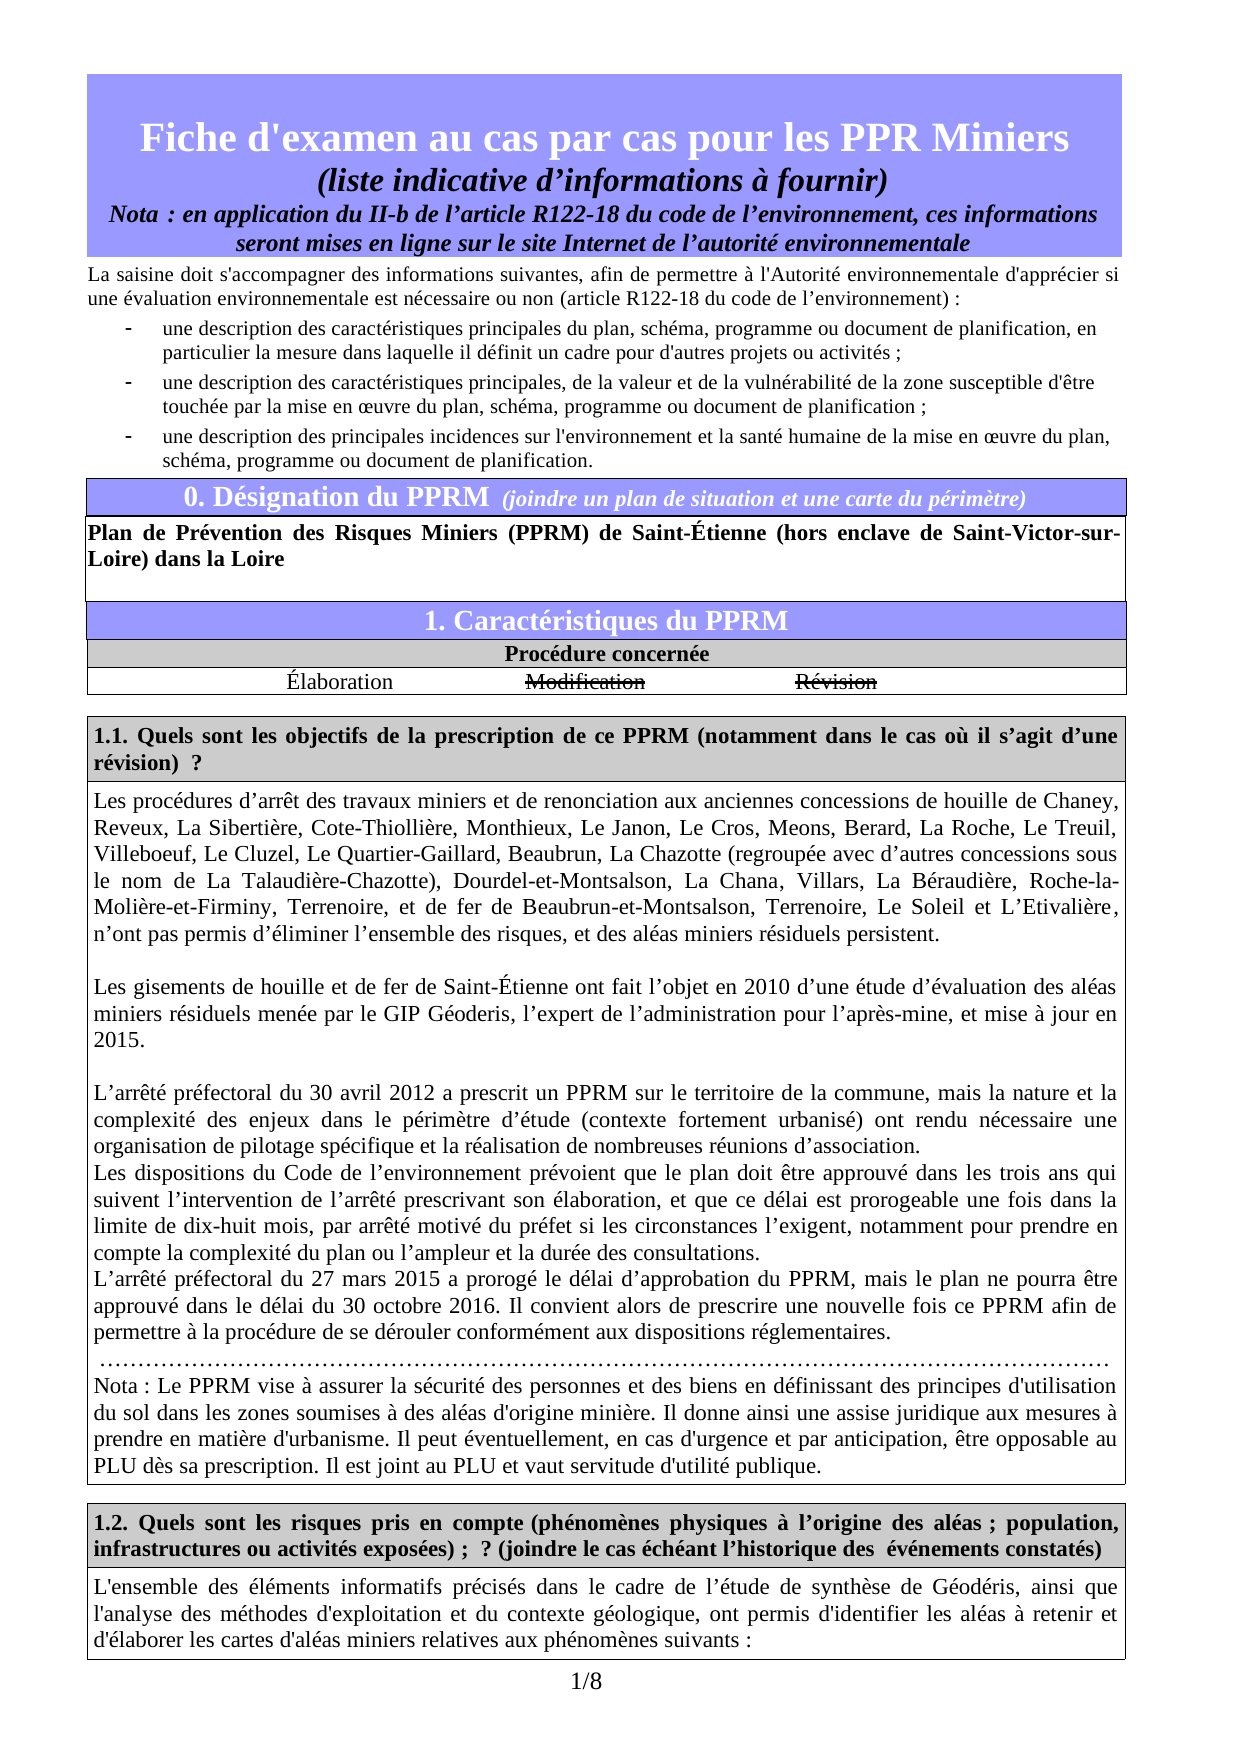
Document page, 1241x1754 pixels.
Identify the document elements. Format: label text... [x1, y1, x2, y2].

table_cell L'ensemble des éléments informatifs précisés dans le cadre de l’étude de synthèse de Géodéris, ainsi que l'analyse des méthodes d'exploitation et du contexte géologique, ont permis d'identifier les aléas à retenir et d'élaborer les cartes d'aléas miniers relatives aux phénomènes suivants : les mouvements de terrain (effondrement localisé de niveau faible à moyen sur de nombreuses zones des concessions, tassement de niveau faible, glissements de terrain sur les zones de dépôts) l’échauffement de niveau faible et moyen, en particulier sur les dépôts houillers. [88, 1568, 1125, 1658]
text Nota : en application du II-b de l’article R122-18 du code de l’environnement, ces informations seront mises en ligne sur le site Internet de l’autorité environnementale [87, 199, 1122, 257]
table_header Procédure concernée [88, 640, 1126, 667]
list une description des caractéristiques principales du plan, schéma, programme ou document de planification, en particulier la mesure dans laquelle il définit un cadre pour d'autres projets ou activités ; [125, 315, 1122, 363]
text La saisine doit s'accompagner des informations suivantes, afin de permettre à l'Autorité environnementale d'apprécier si une évaluation environnementale est nécessaire ou non (article R122-18 du code de l’environnement) : [87, 261, 1122, 309]
text Plan de Prévention des Risques Miniers (PPRM) de Saint-Étienne (hors enclave de Saint-Victor-sur-Loire) dans la Loire [86, 517, 1125, 572]
table_cell Les procédures d’arrêt des travaux miniers et de renonciation aux anciennes concessions de houille de Chaney, Reveux, La Sibertière, Cote-Thiollière, Monthieux, Le Janon, Le Cros, Meons, Berard, La Roche, Le Treuil, Villeboeuf, Le Cluzel, Le Quartier-Gaillard, Beaubrun, La Chazotte (regroupée avec d’autres concessions sous le nom de La Talaudière-Chazotte), Dourdel-et-Montsalson, La Chana, Villars, La Béraudière, Roche-la-Molière-et-Firminy, Terrenoire, et de fer de Beaubrun-et-Montsalson, Terrenoire, Le Soleil et L’Etivalière, n’ont pas permis d’éliminer l’ensemble des risques, et des aléas miniers résiduels persistent. Les gisements de houille et de fer de Saint-Étienne ont fait l’objet en 2010 d’une étude d’évaluation des aléas miniers résiduels menée par le GIP Géoderis, l’expert de l’administration pour l’après-mine, et mise à jour en 2015. L’arrêté préfectoral du 30 avril 2012 a prescrit un PPRM sur le territoire de la commune, mais la nature et la complexité des enjeux dans le périmètre d’étude (contexte fortement urbanisé) ont rendu nécessaire une organisation de pilotage spécifique et la réalisation de nombreuses réunions d’association. Les dispositions du Code de l’environnement prévoient que le plan doit être approuvé dans les trois ans qui suivent l’intervention de l’arrêté prescrivant son élaboration, et que ce délai est prorogeable une fois dans la limite de dix-huit mois, par arrêté motivé du préfet si les circonstances l’exigent, notamment pour prendre en compte la complexité du plan ou l’ampleur et la durée des consultations. L’arrêté préfectoral du 27 mars 2015 a prorogé le délai d’approbation du PPRM, mais le plan ne pourra être approuvé dans le délai du 30 octobre 2016. Il convient alors de prescrire une nouvelle fois ce PPRM afin de permettre à la procédure de se dérouler conformément aux dispositions réglementaires. …………………………………………………………………………………………………………………… Nota : Le PPRM vise à assurer la sécurité des personnes et des biens en définissant des principes d'utilisation du sol dans les zones soumises à des aléas d'origine minière. Il donne ainsi une assise juridique aux mesures à prendre en matière d'urbanisme. Il peut éventuellement, en cas d'urgence et par anticipation, être opposable au PLU dès sa prescription. Il est joint au PLU et vaut servitude d'utilité publique. [88, 782, 1125, 1484]
table_header 1.1. Quels sont les objectifs de la prescription de ce PPRM (notamment dans le cas où il s’agit d’une révision) ? [88, 717, 1125, 781]
text (liste indicative d’informations à fournir) [87, 160, 1122, 199]
subtitle 1. Caractéristiques du PPRM [87, 602, 1126, 639]
list une description des caractéristiques principales, de la valeur et de la vulnérabilité de la zone susceptible d'être touchée par la mise en œuvre du plan, schéma, programme ou document de planification ; [125, 369, 1122, 418]
subtitle 0. Désignation du PPRM (joindre un plan de situation et une carte du périmètre) [87, 479, 1126, 515]
list une description des principales incidences sur l'environnement et la santé humaine de la mise en œuvre du plan, schéma, programme ou document de planification. [125, 423, 1122, 472]
text Fiche d'examen au cas par cas pour les PPR Miniers [87, 112, 1122, 160]
table_header 1.2. Quels sont les risques pris en compte (phénomènes physiques à l’origine des aléas ; population, infrastructures ou activités exposées) ; ? (joindre le cas échéant l’historique des événements constatés) [88, 1504, 1125, 1567]
table_cell Élaboration Modification Révision [88, 668, 1126, 694]
